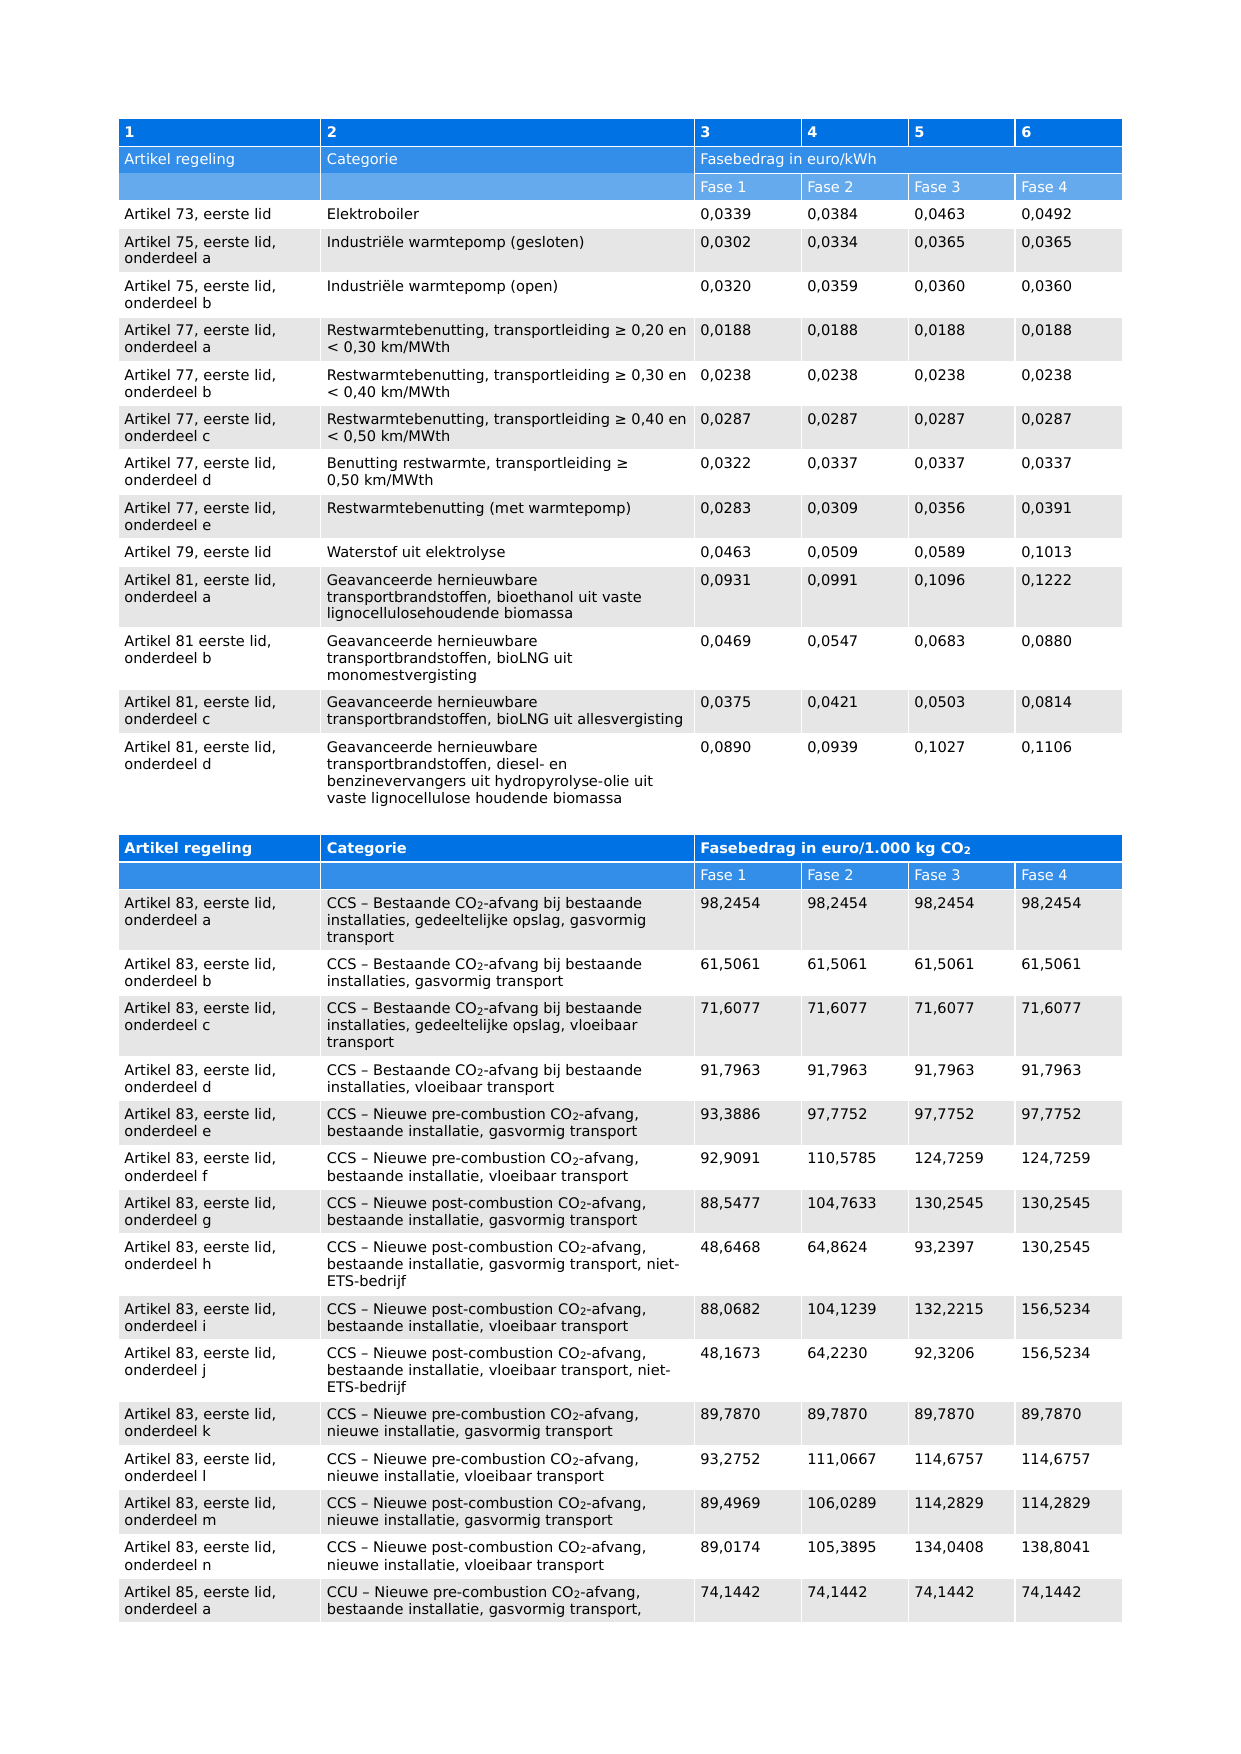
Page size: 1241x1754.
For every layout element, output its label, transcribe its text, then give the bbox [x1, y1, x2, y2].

table_cell Waterstof uit elektrolyse [321, 539, 694, 566]
table_cell Benutting restwarmte, transportleiding ≥ 0,50 km/MWth [321, 451, 694, 494]
table_cell 0,0309 [802, 495, 908, 538]
table_cell 0,0337 [909, 451, 1014, 494]
table_cell Fase 3 [909, 863, 1014, 889]
table_cell 0,0188 [1016, 318, 1122, 361]
table_cell Fase 2 [802, 863, 908, 889]
table_cell Geavanceerde hernieuwbare transportbrandstoffen, bioethanol uit vaste lignocellulosehoudende biomassa [321, 567, 694, 627]
table_cell CCU – Nieuwe pre-combustion CO2-afvang, bestaande installatie, gasvormig transport, [321, 1579, 694, 1622]
table_cell CCS – Bestaande CO2-afvang bij bestaande installaties, gedeeltelijke opslag, vloeibaar transport [321, 996, 694, 1056]
table_cell Restwarmtebenutting, transportleiding ≥ 0,30 en < 0,40 km/MWth [321, 362, 694, 405]
table_cell 61,5061 [1016, 951, 1122, 994]
table_cell 93,2752 [695, 1446, 801, 1489]
table_cell 104,1239 [802, 1296, 908, 1339]
table_cell 114,6757 [909, 1446, 1014, 1489]
table_cell 0,1096 [909, 567, 1014, 627]
table_cell 0,0283 [695, 495, 801, 538]
table_cell 0,0880 [1016, 628, 1122, 688]
table_header 5 [909, 119, 1014, 146]
table_cell 138,8041 [1016, 1535, 1122, 1578]
table_cell 0,0302 [695, 229, 801, 272]
table_cell 0,0890 [695, 734, 801, 811]
table_cell 0,0322 [695, 451, 801, 494]
table_cell Fase 3 [909, 174, 1014, 200]
table_cell 0,0337 [1016, 451, 1122, 494]
table_cell Artikel 83, eerste lid, onderdeel b [119, 951, 320, 994]
table_cell 0,0287 [1016, 406, 1122, 449]
table_cell Artikel 83, eerste lid, onderdeel d [119, 1057, 320, 1100]
table_cell 0,0359 [802, 273, 908, 316]
table_cell 98,2454 [1016, 890, 1122, 950]
table_cell Fase 4 [1016, 863, 1122, 889]
table_cell CCS – Bestaande CO2-afvang bij bestaande installaties, vloeibaar transport [321, 1057, 694, 1100]
table_cell 71,6077 [1016, 996, 1122, 1056]
table_cell 93,3886 [695, 1101, 801, 1145]
table_cell 0,0492 [1016, 201, 1122, 228]
table_header 4 [802, 119, 908, 146]
table_cell 0,0509 [802, 539, 908, 566]
table_cell CCS – Bestaande CO2-afvang bij bestaande installaties, gasvormig transport [321, 951, 694, 994]
table_cell 124,7259 [1016, 1146, 1122, 1189]
table_cell 110,5785 [802, 1146, 908, 1189]
table_cell Artikel regeling [119, 147, 320, 173]
table_cell CCS – Nieuwe post-combustion CO2-afvang, bestaande installatie, gasvormig transport [321, 1190, 694, 1233]
table_cell 0,0360 [1016, 273, 1122, 316]
table_cell CCS – Nieuwe pre-combustion CO2-afvang, bestaande installatie, vloeibaar transport [321, 1146, 694, 1189]
table_cell Fase 4 [1016, 174, 1122, 200]
table_cell 0,0931 [695, 567, 801, 627]
table_cell Artikel 83, eerste lid, onderdeel e [119, 1101, 320, 1145]
table_cell Artikel 83, eerste lid, onderdeel f [119, 1146, 320, 1189]
table_cell 132,2215 [909, 1296, 1014, 1339]
table_cell CCS – Nieuwe post-combustion CO2-afvang, bestaande installatie, gasvormig transport, niet-ETS-bedrijf [321, 1235, 694, 1295]
table_cell Artikel 83, eerste lid, onderdeel j [119, 1340, 320, 1401]
table_cell Artikel 81, eerste lid, onderdeel a [119, 567, 320, 627]
table_cell 0,0188 [802, 318, 908, 361]
table_cell Artikel 77, eerste lid, onderdeel e [119, 495, 320, 538]
table_cell CCS – Nieuwe post-combustion CO2-afvang, nieuwe installatie, gasvormig transport [321, 1490, 694, 1534]
table_header Categorie [321, 835, 694, 861]
table_cell 0,0365 [1016, 229, 1122, 272]
table_cell 64,2230 [802, 1340, 908, 1401]
table_cell 91,7963 [909, 1057, 1014, 1100]
table_cell 130,2545 [1016, 1235, 1122, 1295]
table_cell 88,5477 [695, 1190, 801, 1233]
table_cell 0,0384 [802, 201, 908, 228]
table_cell Artikel 75, eerste lid, onderdeel b [119, 273, 320, 316]
table_cell 71,6077 [909, 996, 1014, 1056]
table_cell 89,0174 [695, 1535, 801, 1578]
table_cell 61,5061 [802, 951, 908, 994]
table_cell 0,0683 [909, 628, 1014, 688]
table_cell Artikel 83, eerste lid, onderdeel m [119, 1490, 320, 1534]
table_cell 0,0238 [802, 362, 908, 405]
table_cell 0,0188 [695, 318, 801, 361]
table_cell 0,0469 [695, 628, 801, 688]
table_cell Artikel 75, eerste lid, onderdeel a [119, 229, 320, 272]
table_cell 48,1673 [695, 1340, 801, 1401]
table_cell 89,4969 [695, 1490, 801, 1534]
table_cell Artikel 81 eerste lid, onderdeel b [119, 628, 320, 688]
table_cell 64,8624 [802, 1235, 908, 1295]
table_cell 0,0391 [1016, 495, 1122, 538]
table_cell Artikel 83, eerste lid, onderdeel c [119, 996, 320, 1056]
table_cell 0,0589 [909, 539, 1014, 566]
table_cell Restwarmtebenutting, transportleiding ≥ 0,40 en < 0,50 km/MWth [321, 406, 694, 449]
table_cell 0,0287 [802, 406, 908, 449]
table_cell Artikel 83, eerste lid, onderdeel h [119, 1235, 320, 1295]
table_cell 0,0356 [909, 495, 1014, 538]
table_cell Artikel 77, eerste lid, onderdeel d [119, 451, 320, 494]
table_cell 71,6077 [802, 996, 908, 1056]
table_cell CCS – Nieuwe post-combustion CO2-afvang, bestaande installatie, vloeibaar transport, niet-ETS-bedrijf [321, 1340, 694, 1401]
table_cell 114,6757 [1016, 1446, 1122, 1489]
table_cell 0,0287 [695, 406, 801, 449]
table_cell 104,7633 [802, 1190, 908, 1233]
table_cell 0,0991 [802, 567, 908, 627]
table_cell Artikel 83, eerste lid, onderdeel g [119, 1190, 320, 1233]
table_cell 97,7752 [802, 1101, 908, 1145]
table_cell 0,0421 [802, 690, 908, 733]
table_cell Artikel 77, eerste lid, onderdeel c [119, 406, 320, 449]
table_cell 0,0320 [695, 273, 801, 316]
table_cell 124,7259 [909, 1146, 1014, 1189]
table_cell 98,2454 [802, 890, 908, 950]
table_cell 0,0547 [802, 628, 908, 688]
table_header Artikel regeling [119, 835, 320, 861]
table_header 3 [695, 119, 801, 146]
table_cell 134,0408 [909, 1535, 1014, 1578]
table_cell Artikel 81, eerste lid, onderdeel c [119, 690, 320, 733]
table_cell [119, 863, 320, 889]
table_cell 48,6468 [695, 1235, 801, 1295]
table_cell 156,5234 [1016, 1340, 1122, 1401]
table_cell 0,0939 [802, 734, 908, 811]
table_cell 91,7963 [1016, 1057, 1122, 1100]
table_header 6 [1016, 119, 1122, 146]
table_cell 114,2829 [909, 1490, 1014, 1534]
table_header 1 [119, 119, 320, 146]
table_cell 74,1442 [802, 1579, 908, 1622]
table_cell 74,1442 [695, 1579, 801, 1622]
table_cell Artikel 77, eerste lid, onderdeel b [119, 362, 320, 405]
table_header 2 [321, 119, 694, 146]
table_cell Categorie [321, 147, 694, 173]
table_cell Artikel 79, eerste lid [119, 539, 320, 566]
table_cell 89,7870 [1016, 1402, 1122, 1445]
table_cell 61,5061 [909, 951, 1014, 994]
table_cell 91,7963 [695, 1057, 801, 1100]
table_cell Industriële warmtepomp (gesloten) [321, 229, 694, 272]
table_cell 98,2454 [909, 890, 1014, 950]
table_cell Restwarmtebenutting (met warmtepomp) [321, 495, 694, 538]
table_cell 130,2545 [1016, 1190, 1122, 1233]
table_cell Elektroboiler [321, 201, 694, 228]
table_cell 0,0463 [909, 201, 1014, 228]
table_cell 111,0667 [802, 1446, 908, 1489]
table_cell 156,5234 [1016, 1296, 1122, 1339]
table_cell Fase 1 [695, 174, 801, 200]
table_cell CCS – Nieuwe pre-combustion CO2-afvang, bestaande installatie, gasvormig transport [321, 1101, 694, 1145]
table_cell CCS – Nieuwe pre-combustion CO2-afvang, nieuwe installatie, vloeibaar transport [321, 1446, 694, 1489]
table_cell Artikel 73, eerste lid [119, 201, 320, 228]
table_cell 74,1442 [909, 1579, 1014, 1622]
table_cell 0,0503 [909, 690, 1014, 733]
table_cell Restwarmtebenutting, transportleiding ≥ 0,20 en < 0,30 km/MWth [321, 318, 694, 361]
table_cell 0,1027 [909, 734, 1014, 811]
table_cell Geavanceerde hernieuwbare transportbrandstoffen, bioLNG uit monomestvergisting [321, 628, 694, 688]
table_cell Artikel 77, eerste lid, onderdeel a [119, 318, 320, 361]
table_cell 0,0188 [909, 318, 1014, 361]
table_cell 71,6077 [695, 996, 801, 1056]
table_cell 74,1442 [1016, 1579, 1122, 1622]
table_cell 91,7963 [802, 1057, 908, 1100]
table_cell 97,7752 [909, 1101, 1014, 1145]
table_cell 0,0814 [1016, 690, 1122, 733]
table_cell 0,1106 [1016, 734, 1122, 811]
table_cell Artikel 83, eerste lid, onderdeel i [119, 1296, 320, 1339]
table_cell 130,2545 [909, 1190, 1014, 1233]
table_cell Industriële warmtepomp (open) [321, 273, 694, 316]
table_cell 97,7752 [1016, 1101, 1122, 1145]
table_header Fasebedrag in euro/1.000 kg CO2 [695, 835, 1122, 861]
table_cell Artikel 83, eerste lid, onderdeel k [119, 1402, 320, 1445]
table_cell Artikel 83, eerste lid, onderdeel l [119, 1446, 320, 1489]
table_cell [321, 863, 694, 889]
table_cell 114,2829 [1016, 1490, 1122, 1534]
table_cell 0,0238 [695, 362, 801, 405]
table_cell Fase 2 [802, 174, 908, 200]
table_cell Artikel 83, eerste lid, onderdeel a [119, 890, 320, 950]
table_cell Geavanceerde hernieuwbare transportbrandstoffen, bioLNG uit allesvergisting [321, 690, 694, 733]
table_cell 0,0463 [695, 539, 801, 566]
table_cell 92,9091 [695, 1146, 801, 1189]
table_cell CCS – Bestaande CO2-afvang bij bestaande installaties, gedeeltelijke opslag, gasvormig transport [321, 890, 694, 950]
table_cell 0,0365 [909, 229, 1014, 272]
table_cell 89,7870 [909, 1402, 1014, 1445]
table_cell 0,1222 [1016, 567, 1122, 627]
table_cell 0,0238 [1016, 362, 1122, 405]
table_cell 61,5061 [695, 951, 801, 994]
table_cell 0,1013 [1016, 539, 1122, 566]
table_cell CCS – Nieuwe post-combustion CO2-afvang, nieuwe installatie, vloeibaar transport [321, 1535, 694, 1578]
table_cell 0,0339 [695, 201, 801, 228]
table_cell 98,2454 [695, 890, 801, 950]
table_cell 0,0337 [802, 451, 908, 494]
table_cell 0,0334 [802, 229, 908, 272]
table_cell Fasebedrag in euro/kWh [695, 147, 1122, 173]
table_cell 106,0289 [802, 1490, 908, 1534]
table_cell 0,0360 [909, 273, 1014, 316]
table_cell 93,2397 [909, 1235, 1014, 1295]
table_cell CCS – Nieuwe pre-combustion CO2-afvang, nieuwe installatie, gasvormig transport [321, 1402, 694, 1445]
table_cell 0,0287 [909, 406, 1014, 449]
table_cell 92,3206 [909, 1340, 1014, 1401]
table_cell 0,0375 [695, 690, 801, 733]
table_cell Fase 1 [695, 863, 801, 889]
table_cell 0,0238 [909, 362, 1014, 405]
table_cell CCS – Nieuwe post-combustion CO2-afvang, bestaande installatie, vloeibaar transport [321, 1296, 694, 1339]
table_cell 88,0682 [695, 1296, 801, 1339]
table_cell Geavanceerde hernieuwbare transportbrandstoffen, diesel- en benzinevervangers uit hydropyrolyse-olie uit vaste lignocellulose houdende biomassa [321, 734, 694, 811]
table_cell Artikel 83, eerste lid, onderdeel n [119, 1535, 320, 1578]
table_cell Artikel 85, eerste lid, onderdeel a [119, 1579, 320, 1622]
table_cell 89,7870 [695, 1402, 801, 1445]
table_cell Artikel 81, eerste lid, onderdeel d [119, 734, 320, 811]
table_cell 105,3895 [802, 1535, 908, 1578]
table_cell 89,7870 [802, 1402, 908, 1445]
